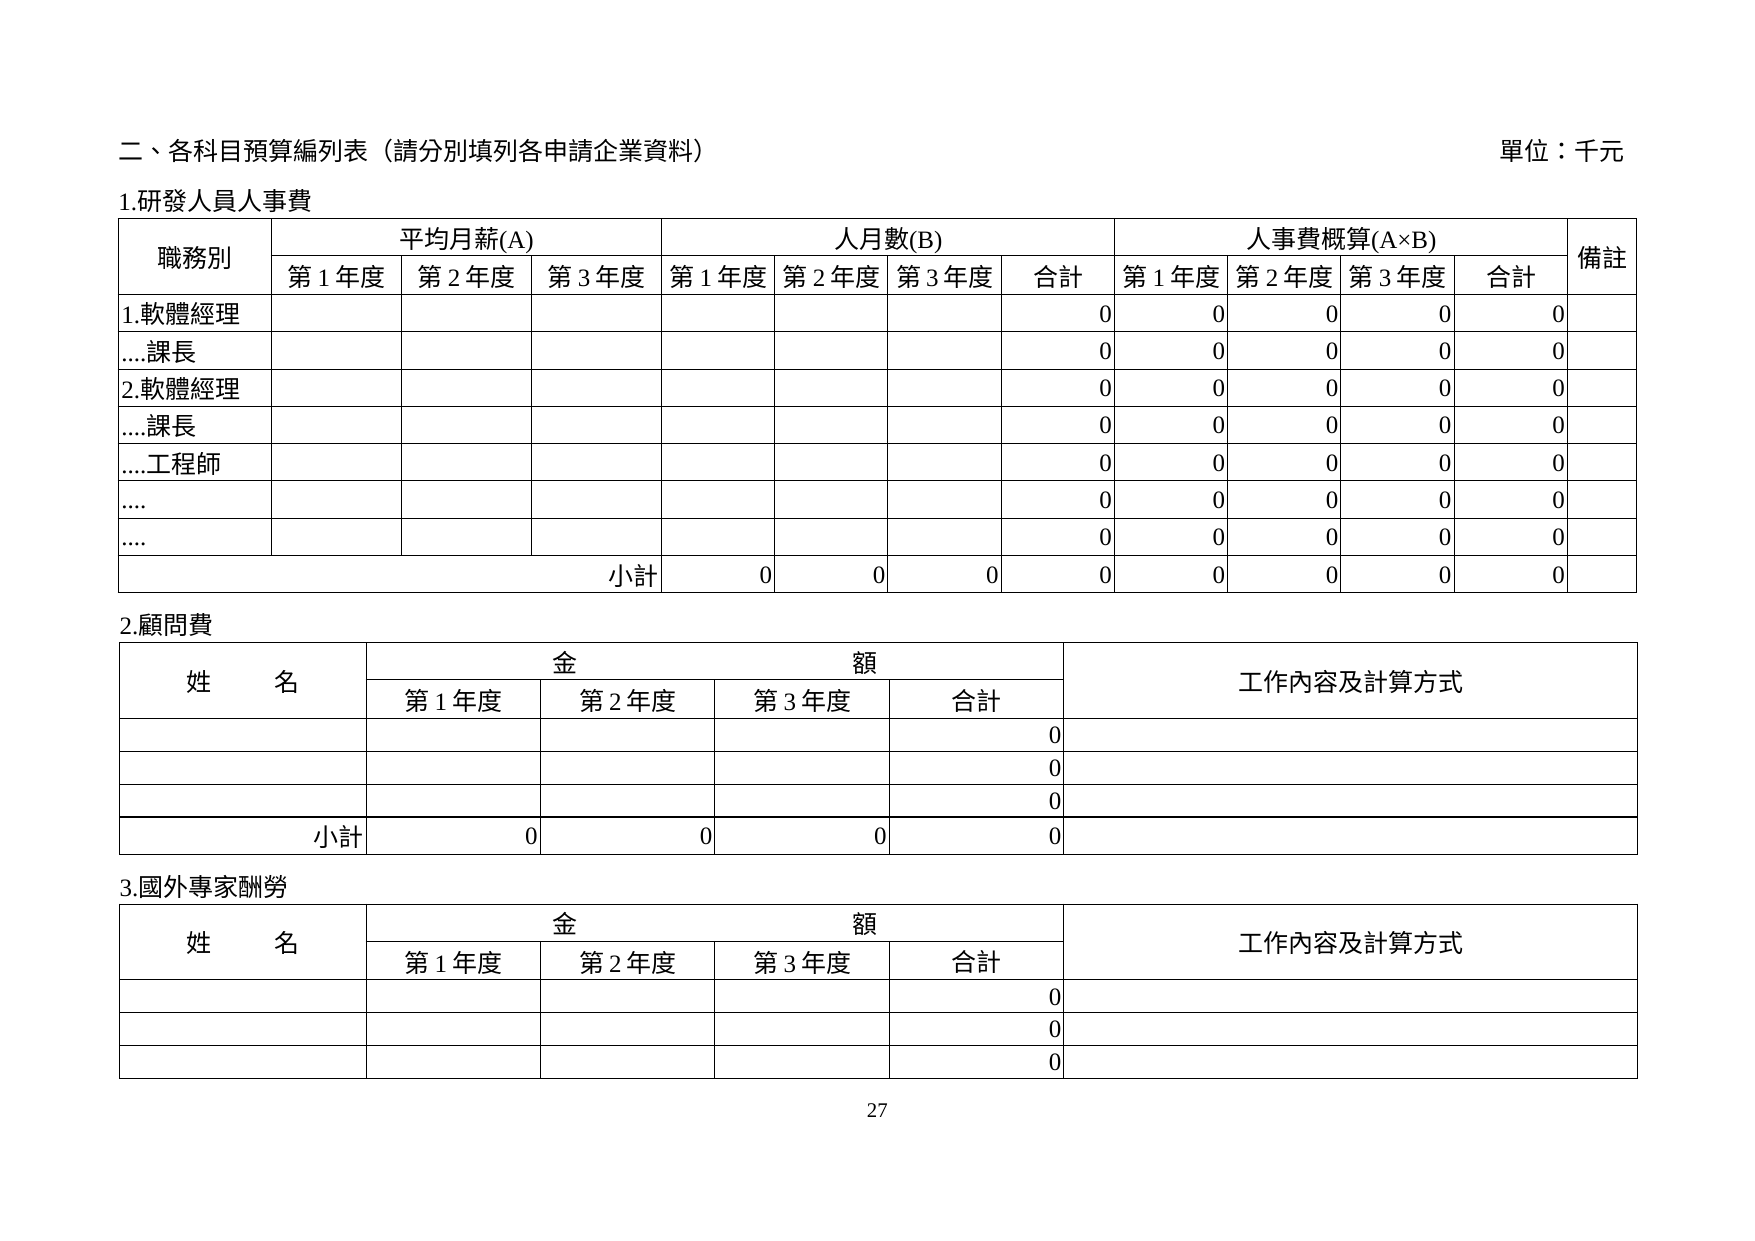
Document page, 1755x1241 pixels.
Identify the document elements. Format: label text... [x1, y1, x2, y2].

table_cell [662, 481, 774, 518]
table_cell [120, 980, 366, 1012]
table_cell 0 [1228, 295, 1340, 331]
table_cell 0 [541, 818, 714, 854]
table_cell ....工程師 [119, 444, 271, 480]
table_cell 0 [890, 719, 1063, 751]
table_header 備註 [1568, 219, 1636, 294]
table_cell 0 [1455, 519, 1567, 555]
table_cell 0 [1228, 332, 1340, 368]
table_cell 0 [1228, 556, 1340, 592]
table_cell [662, 407, 774, 443]
table_cell [888, 444, 1001, 480]
table_cell [272, 295, 401, 331]
table_cell [662, 444, 774, 480]
table_header 人月數(B) [662, 219, 1114, 255]
table_cell [715, 1046, 889, 1078]
table_cell [272, 444, 401, 480]
table_cell 0 [1002, 444, 1114, 480]
table_header 姓 名 [120, 643, 366, 718]
table_cell 1.軟體經理 [119, 295, 271, 331]
table_cell 合計 [890, 942, 1063, 979]
table_cell [541, 1046, 714, 1078]
table_cell [532, 519, 661, 555]
table_cell [532, 370, 661, 406]
table_cell 合計 [890, 680, 1063, 718]
table_cell 第3年度 [715, 942, 889, 979]
table_cell [662, 332, 774, 368]
table_cell [272, 481, 401, 518]
table_cell 0 [890, 1046, 1063, 1078]
table_cell 0 [1228, 519, 1340, 555]
table_cell [1064, 818, 1637, 854]
table_cell 0 [1341, 556, 1454, 592]
table_cell [367, 719, 540, 751]
table_cell [272, 407, 401, 443]
table_cell [541, 785, 714, 816]
table_cell [662, 295, 774, 331]
table_cell 0 [1341, 481, 1454, 518]
table_cell 0 [775, 556, 887, 592]
table_cell 0 [890, 785, 1063, 816]
table_cell 0 [1115, 519, 1227, 555]
table_cell [888, 332, 1001, 368]
table_cell 0 [1228, 370, 1340, 406]
table_cell [775, 295, 887, 331]
table_cell 0 [1228, 481, 1340, 518]
table_cell 第2年度 [541, 680, 714, 718]
table_cell 0 [1002, 332, 1114, 368]
table_cell [541, 719, 714, 751]
table_cell 0 [1455, 407, 1567, 443]
table_cell [775, 519, 887, 555]
table_cell [367, 1013, 540, 1045]
table_cell [1568, 295, 1636, 331]
table_cell [272, 332, 401, 368]
table_cell [541, 1013, 714, 1045]
table_cell [1064, 980, 1637, 1012]
table_cell [120, 752, 366, 783]
table_cell [888, 519, 1001, 555]
table_cell 0 [1341, 519, 1454, 555]
table_cell [888, 481, 1001, 518]
table_cell .... [119, 519, 271, 555]
table_header 職務別 [119, 219, 271, 294]
table_cell 2.軟體經理 [119, 370, 271, 406]
table_cell [1568, 370, 1636, 406]
table_header 工作內容及計算方式 [1064, 643, 1637, 718]
table_cell [367, 752, 540, 783]
table_cell [120, 785, 366, 816]
table_cell 第3年度 [715, 680, 889, 718]
table_cell [402, 519, 531, 555]
table_cell [120, 719, 366, 751]
table_cell [775, 481, 887, 518]
table_cell [541, 980, 714, 1012]
table_cell 0 [662, 556, 774, 592]
table_cell 0 [890, 818, 1063, 854]
table_cell [402, 332, 531, 368]
table_cell 小計 [120, 818, 366, 854]
table_cell [402, 295, 531, 331]
table_cell [1568, 407, 1636, 443]
table_cell 0 [1228, 407, 1340, 443]
table_cell 小計 [119, 556, 661, 592]
table_cell 第2年度 [402, 256, 531, 294]
table_cell .... [119, 481, 271, 518]
table_cell [775, 332, 887, 368]
table_cell [1064, 1013, 1637, 1045]
table_cell [1568, 556, 1636, 592]
table_cell 0 [890, 1013, 1063, 1045]
table_cell [888, 407, 1001, 443]
table_cell 第2年度 [541, 942, 714, 979]
table_cell 第1年度 [367, 680, 540, 718]
table_cell [532, 295, 661, 331]
table_cell 0 [1002, 556, 1114, 592]
table_cell 第1年度 [367, 942, 540, 979]
table_cell 第3年度 [532, 256, 661, 294]
table_cell [1568, 519, 1636, 555]
table_cell 0 [1455, 295, 1567, 331]
table_cell 0 [1228, 444, 1340, 480]
table_cell 0 [1455, 444, 1567, 480]
table_cell 第1年度 [272, 256, 401, 294]
table_cell 0 [1341, 444, 1454, 480]
table_cell [120, 1013, 366, 1045]
table_cell [662, 519, 774, 555]
table_cell 0 [367, 818, 540, 854]
table_cell 0 [1002, 370, 1114, 406]
table_cell 第1年度 [662, 256, 774, 294]
text 3.國外專家酬勞 [119, 867, 1636, 903]
table_cell [715, 785, 889, 816]
table_cell [775, 444, 887, 480]
text 二、各科目預算編列表（請分別填列各申請企業資料） 單位：千元 [118, 131, 1636, 168]
table_cell 0 [1341, 407, 1454, 443]
text 1.研發人員人事費 [118, 181, 1636, 218]
table_cell [367, 980, 540, 1012]
table_cell [532, 407, 661, 443]
table_cell 合計 [1455, 256, 1567, 294]
table_cell ....課長 [119, 332, 271, 368]
table_cell 0 [1002, 407, 1114, 443]
table_cell [888, 295, 1001, 331]
table_cell 合計 [1002, 256, 1114, 294]
table_cell 0 [1455, 332, 1567, 368]
table_cell 0 [1002, 295, 1114, 331]
table_cell 0 [1115, 481, 1227, 518]
table_cell [715, 980, 889, 1012]
table_cell 0 [1455, 370, 1567, 406]
table_cell 0 [1455, 556, 1567, 592]
table_cell [775, 370, 887, 406]
table_cell 第2年度 [1228, 256, 1340, 294]
table_cell [1568, 444, 1636, 480]
table_cell [532, 481, 661, 518]
table_cell [402, 407, 531, 443]
table_cell 0 [1341, 332, 1454, 368]
table_cell 0 [1455, 481, 1567, 518]
table_cell 第1年度 [1115, 256, 1227, 294]
table_cell [662, 370, 774, 406]
table_header 姓 名 [120, 905, 366, 979]
table_cell 第3年度 [1341, 256, 1454, 294]
table_cell 0 [1002, 481, 1114, 518]
table_header 人事費概算(A×B) [1115, 219, 1567, 255]
table_cell [715, 752, 889, 783]
table_cell [272, 519, 401, 555]
table_cell 第2年度 [775, 256, 887, 294]
table_cell 0 [890, 752, 1063, 783]
table_cell [1064, 719, 1637, 751]
table_cell [775, 407, 887, 443]
table_cell [532, 332, 661, 368]
table_cell 0 [1115, 370, 1227, 406]
table_cell 0 [1341, 370, 1454, 406]
table_cell [541, 752, 714, 783]
table_cell 第3年度 [888, 256, 1001, 294]
table_cell [402, 444, 531, 480]
table_header 金 額 [367, 905, 1063, 941]
table_cell 0 [1115, 407, 1227, 443]
text 2.顧問費 [119, 606, 1636, 642]
table_cell [715, 719, 889, 751]
table_cell 0 [890, 980, 1063, 1012]
table_cell [272, 370, 401, 406]
table_cell [888, 370, 1001, 406]
table_cell [715, 1013, 889, 1045]
table_cell [1064, 785, 1637, 816]
table_cell [402, 481, 531, 518]
table_cell 0 [1115, 556, 1227, 592]
table_cell 0 [1115, 332, 1227, 368]
table_cell [367, 785, 540, 816]
table_header 工作內容及計算方式 [1064, 905, 1637, 979]
table_header 平均月薪(A) [272, 219, 661, 255]
table_cell [402, 370, 531, 406]
table_cell 0 [1341, 295, 1454, 331]
table_cell [1568, 332, 1636, 368]
table_cell 0 [1002, 519, 1114, 555]
table_cell 0 [1115, 444, 1227, 480]
table_cell [367, 1046, 540, 1078]
table_cell 0 [1115, 295, 1227, 331]
table_cell [1064, 752, 1637, 783]
table_cell [1568, 481, 1636, 518]
table_cell [532, 444, 661, 480]
table_cell 0 [888, 556, 1001, 592]
table_cell [120, 1046, 366, 1078]
table_cell ....課長 [119, 407, 271, 443]
table_cell 0 [715, 818, 889, 854]
table_cell [1064, 1046, 1637, 1078]
table_header 金 額 [367, 643, 1063, 679]
